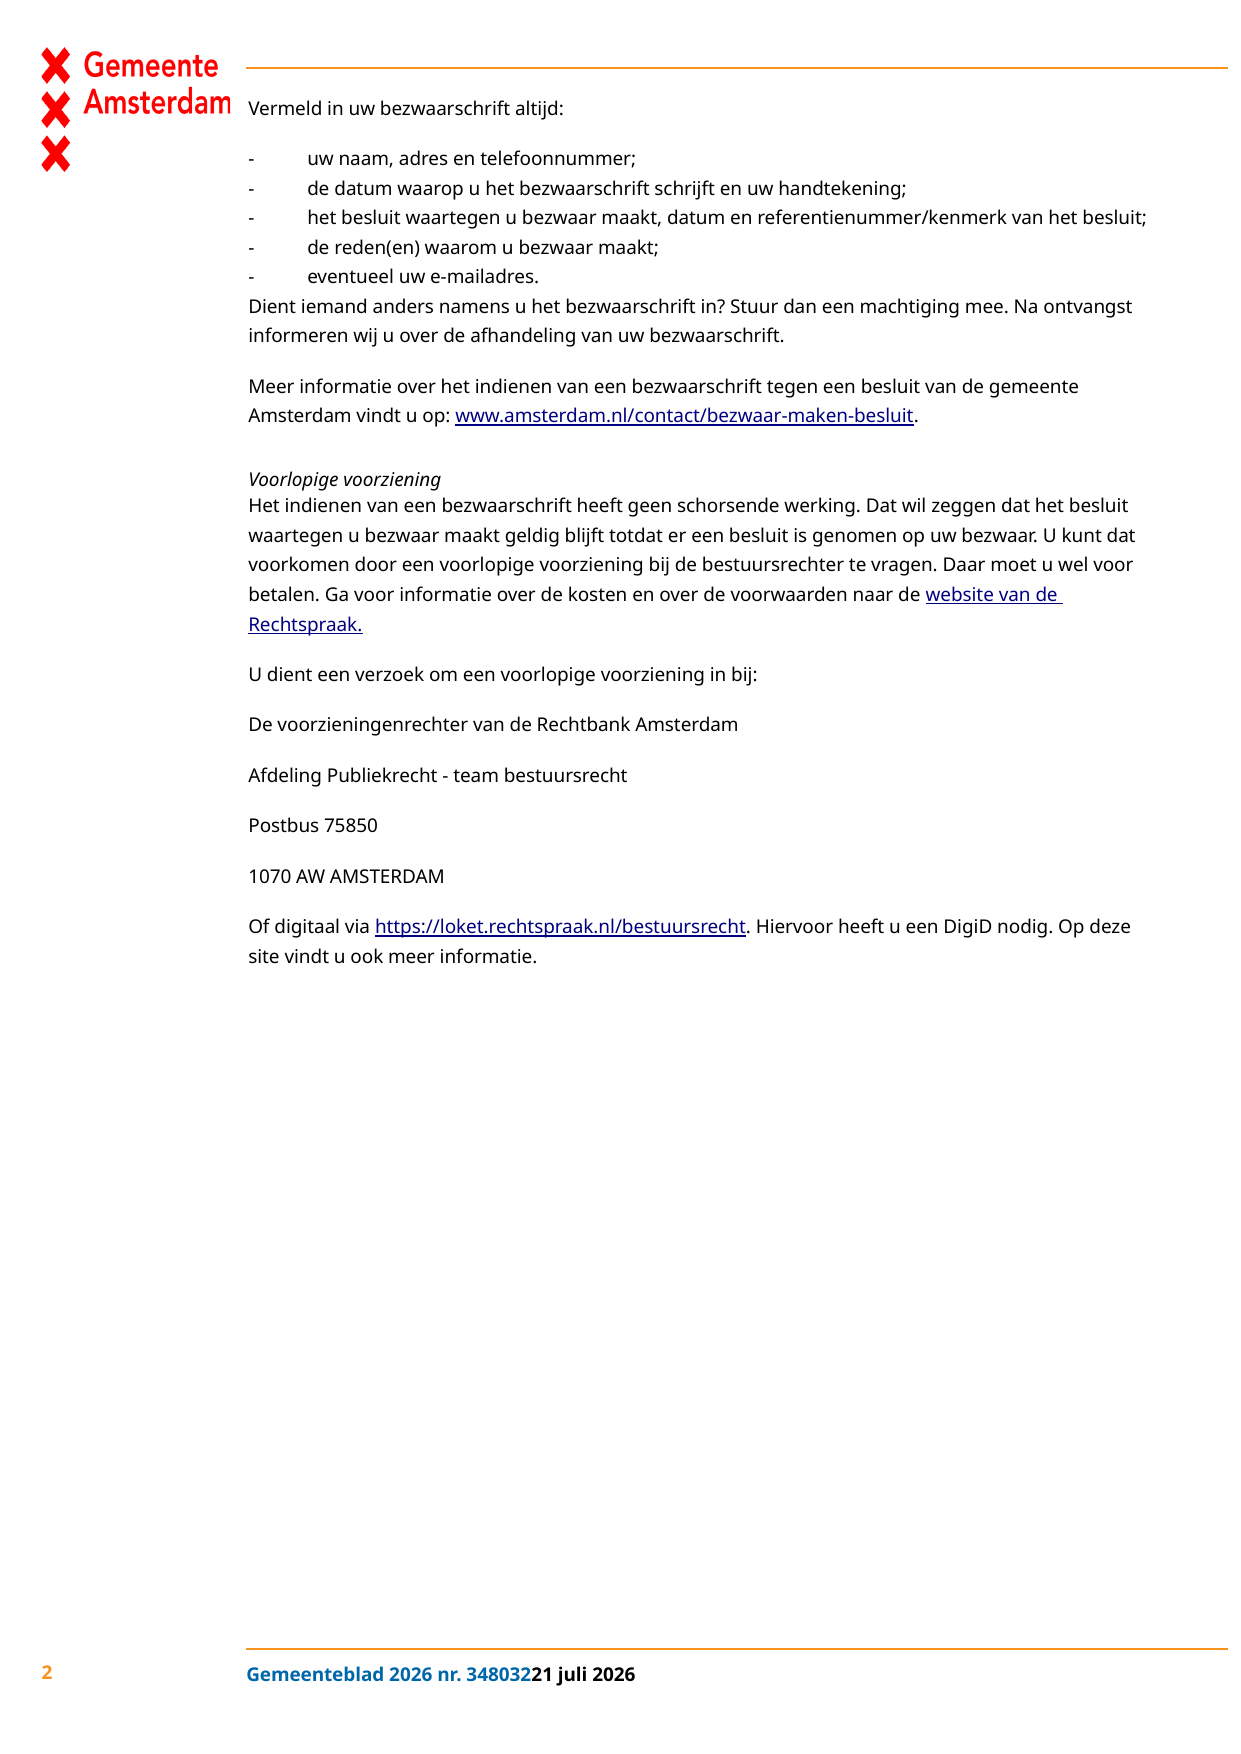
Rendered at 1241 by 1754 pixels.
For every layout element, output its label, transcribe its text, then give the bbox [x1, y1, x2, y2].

text 1070 AW AMSTERDAM [248, 863, 1152, 888]
list de datum waarop u het bezwaarschrift schrijft en uw handtekening; [248, 175, 1152, 201]
text Postbus 75850 [248, 812, 1152, 838]
list de reden(en) waarom u bezwaar maakt; [248, 234, 1152, 260]
text De voorzieningenrechter van de Rechtbank Amsterdam [248, 712, 1152, 737]
picture [41, 47, 231, 172]
list uw naam, adres en telefoonnummer; [248, 145, 1152, 171]
text Het indienen van een bezwaarschrift heeft geen schorsende werking. Dat wil zeggen dat het besluit waartegen u bezwaar maakt geldig blijft totdat er een besluit is genomen op uw bezwaar. U kunt dat voorkomen door een voorlopige voorziening bij de bestuursrechter te vragen. Daar moet u wel voor betalen. Ga voor informatie over de kosten en over de voorwaarden naar de website van de Rechtspraak. [248, 492, 1152, 636]
text Vermeld in uw bezwaarschrift altijd: [248, 95, 1152, 121]
text Dient iemand anders namens u het bezwaarschrift in? Stuur dan een machtiging mee. Na ontvangst informeren wij u over de afhandeling van uw bezwaarschrift. [248, 293, 1152, 348]
text Of digitaal via https://loket.rechtspraak.nl/bestuursrecht. Hiervoor heeft u een DigiD nodig. Op deze site vindt u ook meer informatie. [248, 913, 1152, 968]
list eventueel uw e-mailadres. [248, 263, 1152, 289]
text Voorlopige voorziening [248, 467, 1152, 492]
text U dient een verzoek om een voorlopige voorziening in bij: [248, 661, 1152, 687]
text Afdeling Publiekrecht - team bestuursrecht [248, 762, 1152, 788]
text Meer informatie over het indienen van een bezwaarschrift tegen een besluit van de gemeente Amsterdam vindt u op: www.amsterdam.nl/contact/bezwaar-maken-besluit. [248, 373, 1152, 428]
list het besluit waartegen u bezwaar maakt, datum en referentienummer/kenmerk van het besluit; [248, 204, 1152, 230]
